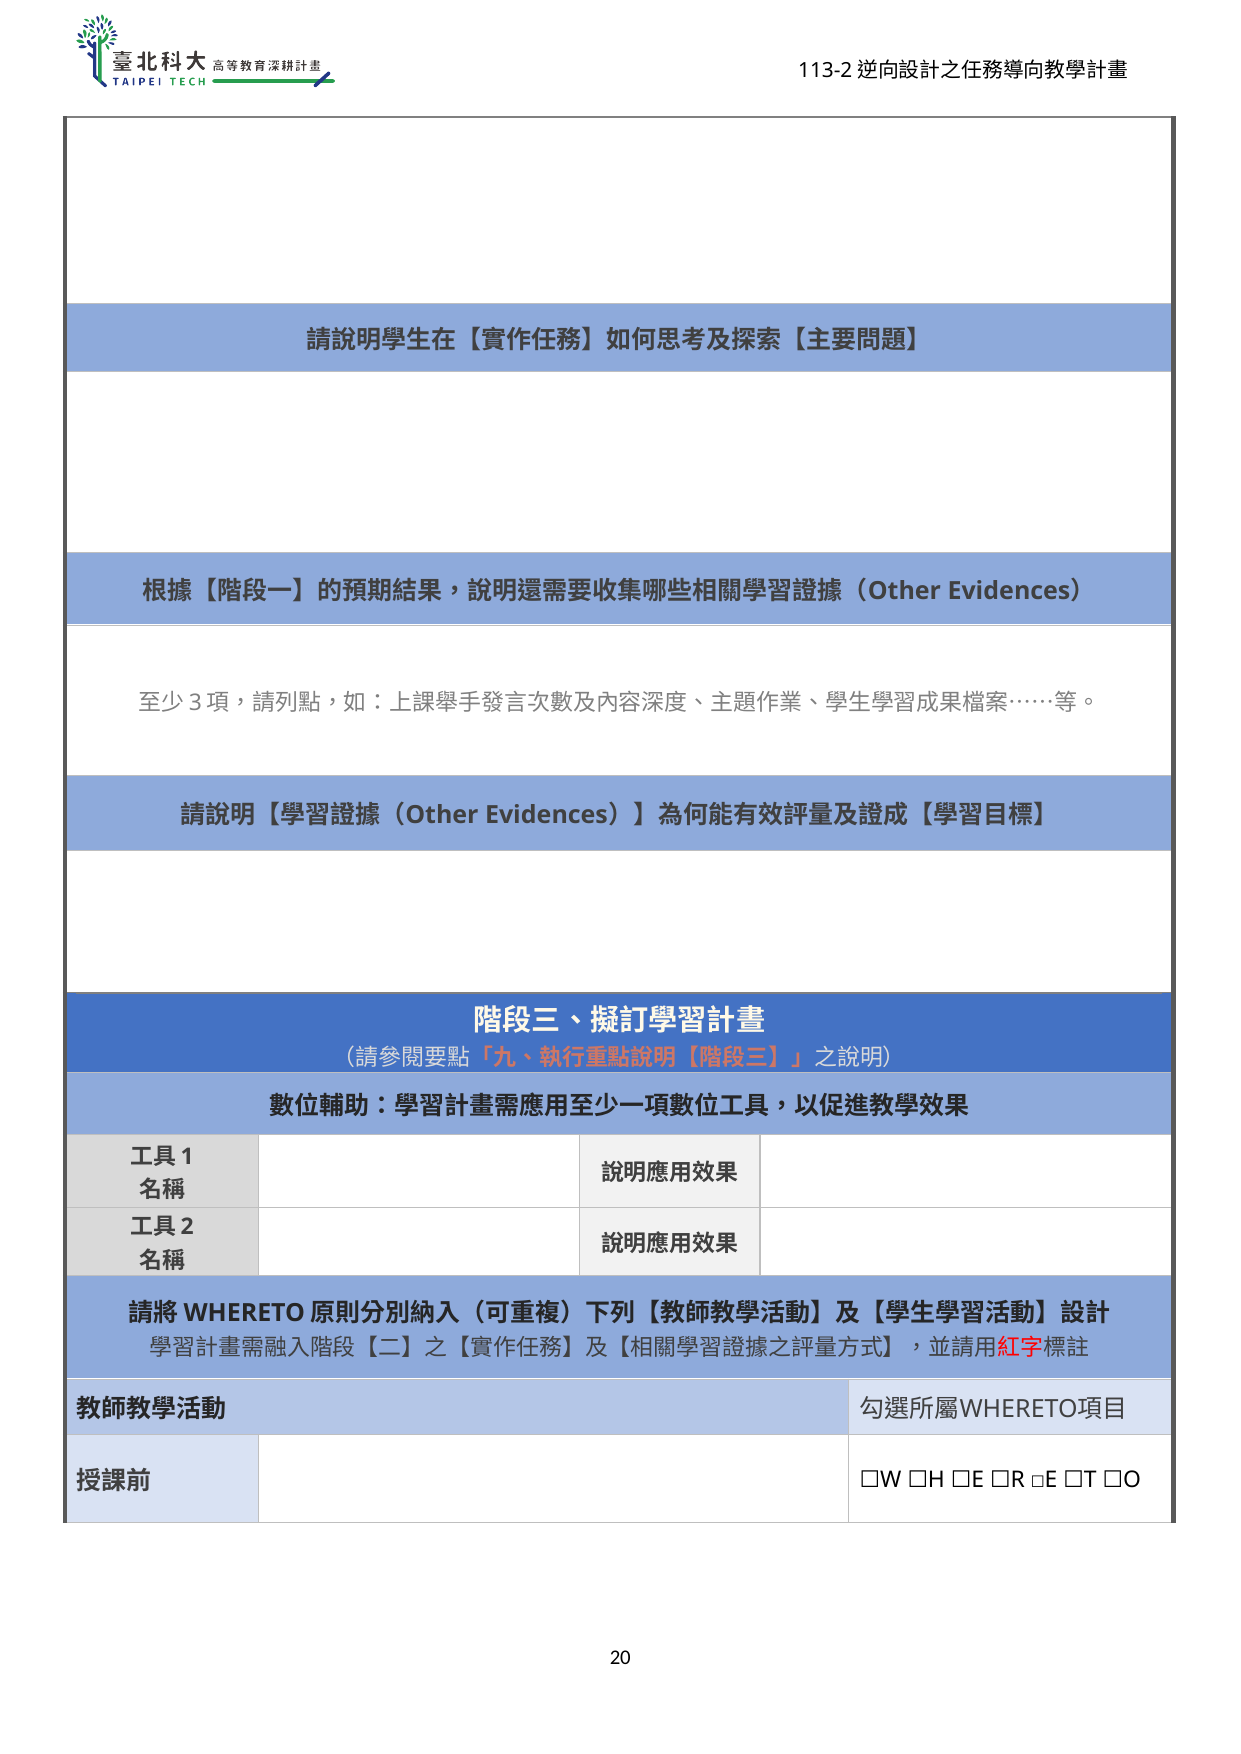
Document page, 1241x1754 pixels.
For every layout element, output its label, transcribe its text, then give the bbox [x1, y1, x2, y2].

table_cell 說明應用效果 [580, 1135, 759, 1207]
table_cell [761, 1135, 1171, 1207]
table_cell 請說明【學習證據（Other Evidences）】為何能有效評量及證成【學習目標】 [67, 776, 1171, 850]
table_cell 根據【階段一】的預期結果，說明還需要收集哪些相關學習證據（Other Evidences） [67, 553, 1171, 624]
table_cell [67, 118, 1171, 303]
table_cell [67, 851, 1171, 992]
table_cell [259, 1435, 848, 1522]
table_cell 請說明學生在【實作任務】如何思考及探索【主要問題】 [67, 304, 1171, 371]
table_cell 工具1 名稱 [67, 1135, 258, 1207]
table_cell 階段三、擬訂學習計晝 （請參閱要點「九、執行重點說明【階段三】」之說明） [67, 993, 1171, 1072]
table_cell 授課前 [67, 1435, 258, 1522]
table_cell 說明應用效果 [580, 1208, 759, 1275]
table_cell [761, 1208, 1171, 1275]
table_cell 工具2 名稱 [67, 1208, 258, 1275]
table_cell ☐W ☐H ☐E ☐R ☐E ☐T ☐O [849, 1435, 1171, 1522]
table_cell 數位輔助：學習計畫需應用至少一項數位工具，以促進教學效果 [67, 1073, 1171, 1134]
table_cell 勾選所屬WHERETO項目 [849, 1380, 1171, 1434]
table_cell 教師教學活動 [67, 1380, 848, 1434]
table_cell [67, 372, 1171, 552]
table_cell [259, 1135, 579, 1207]
table_cell 至少3項，請列點，如：上課舉手發言次數及內容深度、主題作業、學生學習成果檔案……等。 [67, 626, 1171, 775]
table_cell [259, 1208, 579, 1275]
table_cell 請將WHERETO原則分別納入（可重複）下列【教師教學活動】及【學生學習活動】設計 學習計畫需融入階段【二】之【實作任務】及【相關學習證據之評量方式】，並請用紅字標註 [67, 1276, 1171, 1378]
